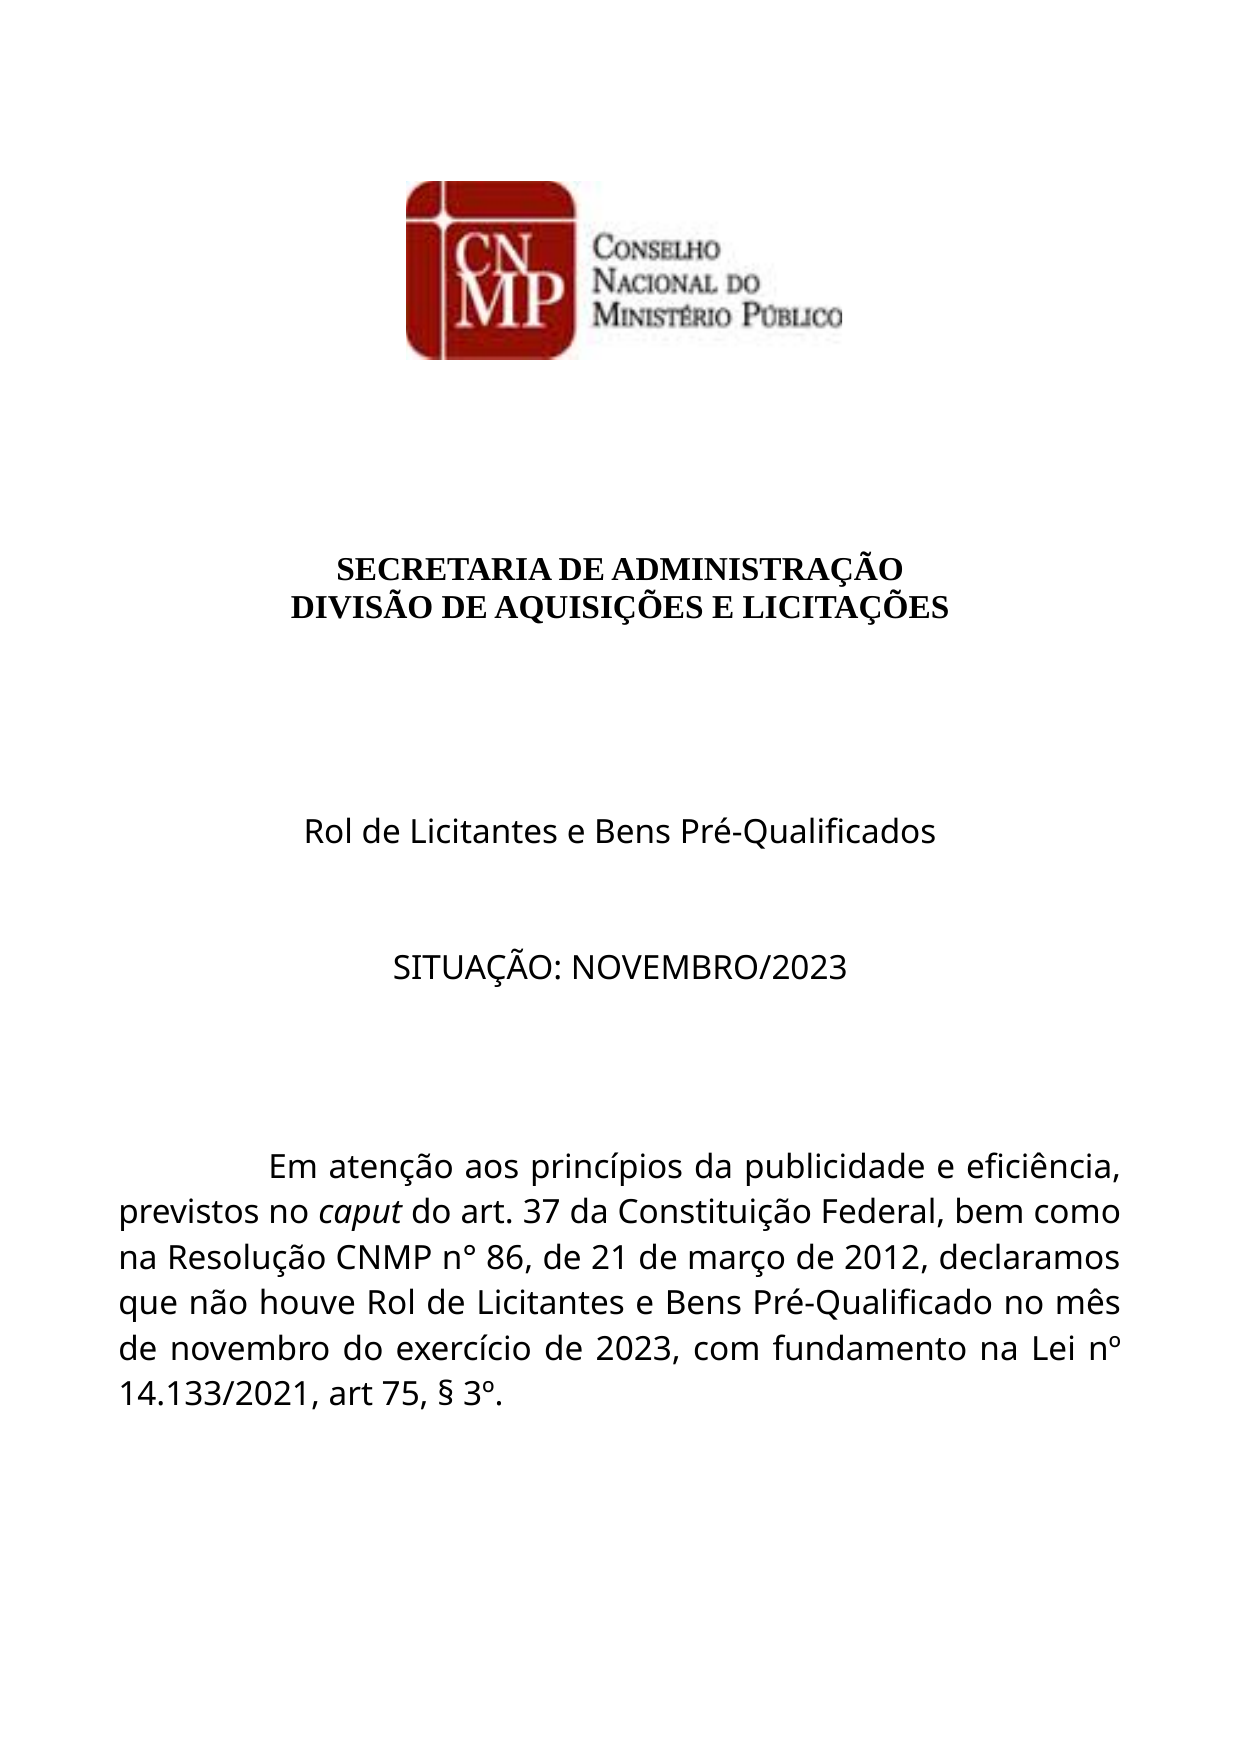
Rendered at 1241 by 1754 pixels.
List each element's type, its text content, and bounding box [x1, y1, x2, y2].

text Em atenção aos princípios da publicidade e eficiência, previstos no caput do art. 37 da Constituição Federal, bem como na Resolução CNMP n° 86, de 21 de março de 2012, declaramos que não houve Rol de Licitantes e Bens Pré-Qualificado no mês de novembro do exercício de 2023, com fundamento na Lei nº 14.133/2021, art 75, § 3º. [118, 1143, 1122, 1415]
text DIVISÃO DE AQUISIÇÕES E LICITAÇÕES [118, 588, 1122, 626]
text SECRETARIA DE ADMINISTRAÇÃO [118, 549, 1122, 588]
text Rol de Licitantes e Bens Pré-Qualificados [118, 808, 1122, 853]
text SITUAÇÃO: NOVEMBRO/2023 [118, 944, 1122, 989]
